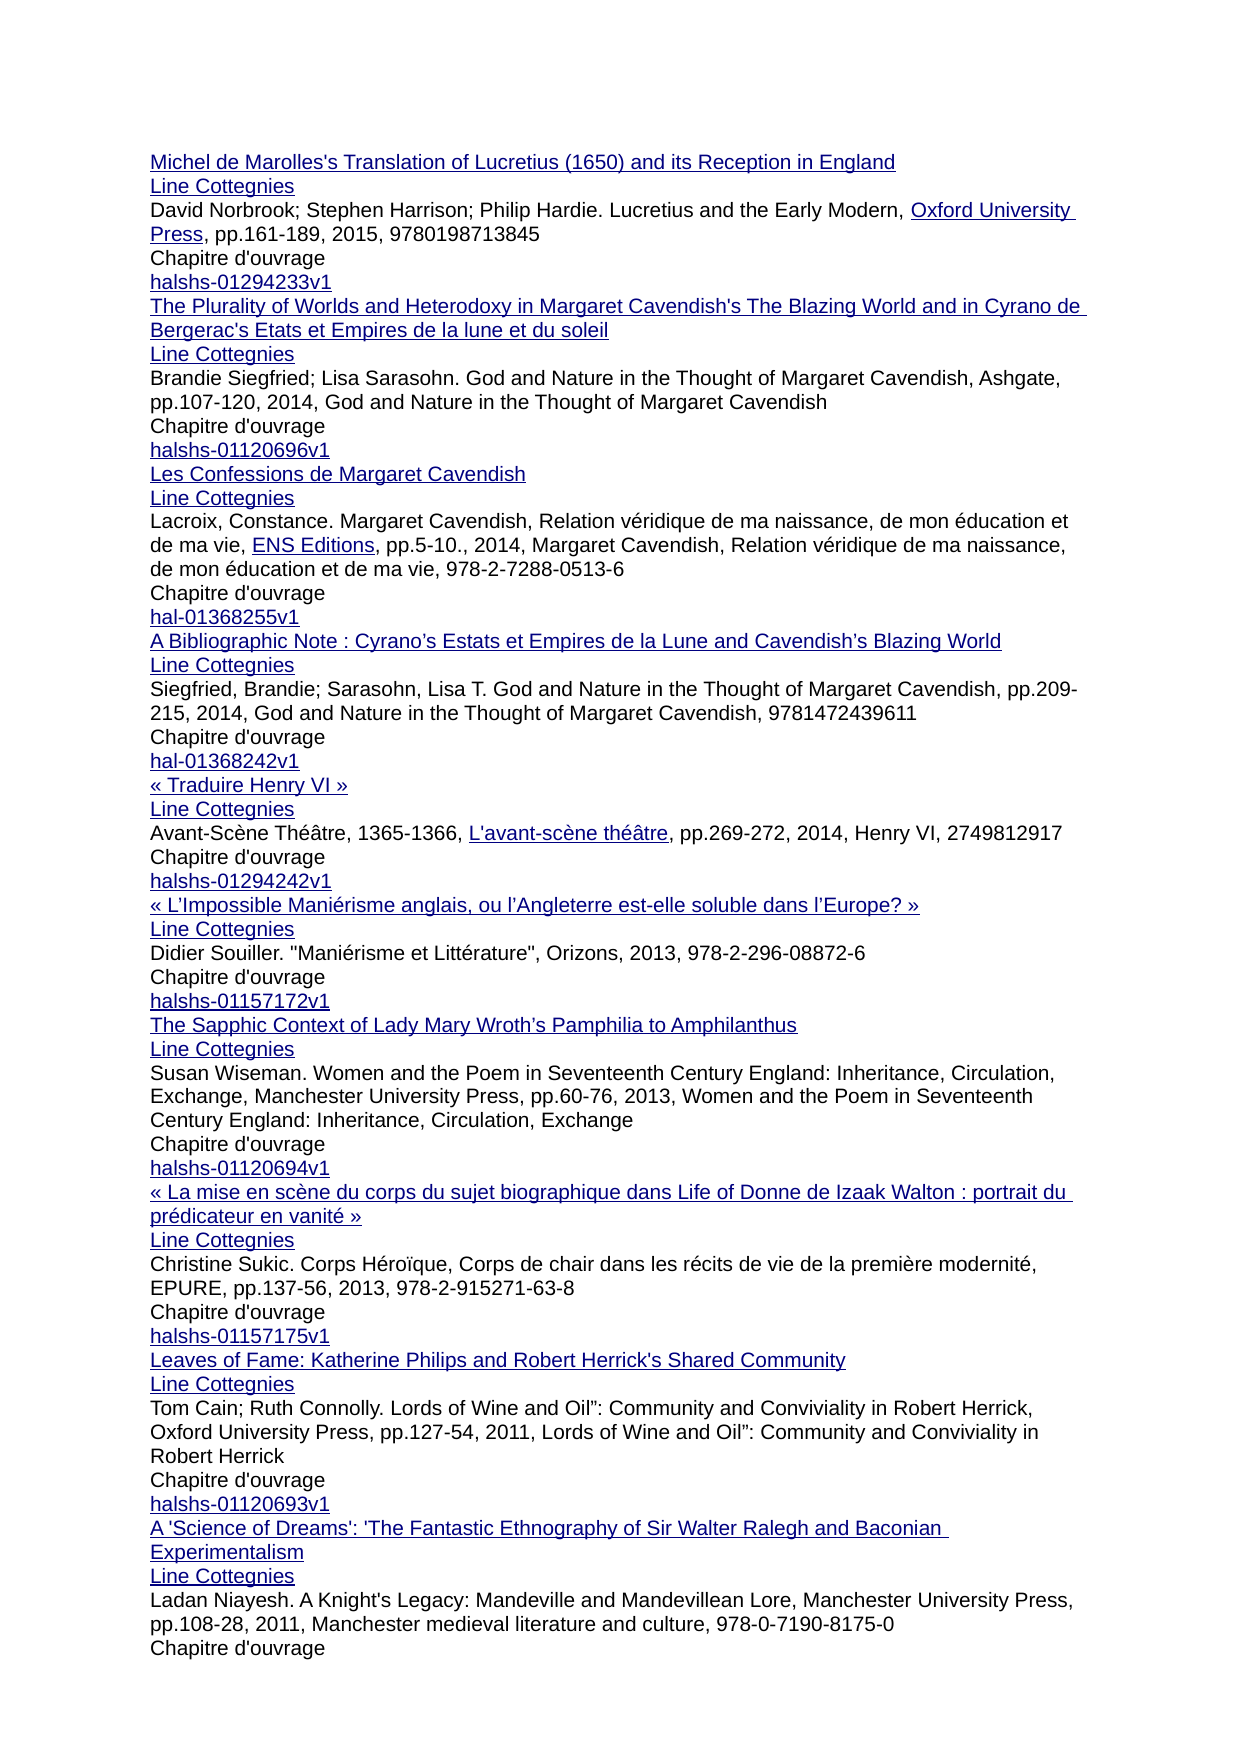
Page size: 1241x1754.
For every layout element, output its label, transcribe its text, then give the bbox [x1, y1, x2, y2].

table_cell Michel de Marolles's Translation of Lucretius (1650) and its Reception in England Line Cottegnies David Norbrook; Stephen Harrison; Philip Hardie. Lucretius and the Early Modern, Oxford University Press, pp.161-189, 2015, 9780198713845 Chapitre d'ouvrage halshs-01294233v1 [150, 150, 1090, 294]
table_cell « L’Impossible Maniérisme anglais, ou l’Angleterre est-elle soluble dans l’Europe? » Line Cottegnies Didier Souiller. "Maniérisme et Littérature", Orizons, 2013, 978-2-296-08872-6 Chapitre d'ouvrage halshs-01157172v1 [150, 893, 1090, 1012]
table_cell « Traduire Henry VI » Line Cottegnies Avant-Scène Théâtre, 1365-1366, L'avant-scène théâtre, pp.269-272, 2014, Henry VI, 2749812917 Chapitre d'ouvrage halshs-01294242v1 [150, 773, 1090, 893]
table_cell Les Confessions de Margaret Cavendish Line Cottegnies Lacroix, Constance. Margaret Cavendish, Relation véridique de ma naissance, de mon éducation et de ma vie, ENS Editions, pp.5-10., 2014, Margaret Cavendish, Relation véridique de ma naissance, de mon éducation et de ma vie, 978-2-7288-0513-6 Chapitre d'ouvrage hal-01368255v1 [150, 461, 1090, 629]
table_cell The Plurality of Worlds and Heterodoxy in Margaret Cavendish's The Blazing World and in Cyrano de Bergerac's Etats et Empires de la lune et du soleil Line Cottegnies Brandie Siegfried; Lisa Sarasohn. God and Nature in the Thought of Margaret Cavendish, Ashgate, pp.107-120, 2014, God and Nature in the Thought of Margaret Cavendish Chapitre d'ouvrage halshs-01120696v1 [150, 294, 1090, 461]
table_cell Leaves of Fame: Katherine Philips and Robert Herrick's Shared Community Line Cottegnies Tom Cain; Ruth Connolly. Lords of Wine and Oil”: Community and Conviviality in Robert Herrick, Oxford University Press, pp.127-54, 2011, Lords of Wine and Oil”: Community and Conviviality in Robert Herrick Chapitre d'ouvrage halshs-01120693v1 [150, 1348, 1090, 1516]
table_cell The Sapphic Context of Lady Mary Wroth’s Pamphilia to Amphilanthus Line Cottegnies Susan Wiseman. Women and the Poem in Seventeenth Century England: Inheritance, Circulation, Exchange, Manchester University Press, pp.60-76, 2013, Women and the Poem in Seventeenth Century England: Inheritance, Circulation, Exchange Chapitre d'ouvrage halshs-01120694v1 [150, 1013, 1090, 1180]
table_cell A Bibliographic Note : Cyrano’s Estats et Empires de la Lune and Cavendish’s Blazing World Line Cottegnies Siegfried, Brandie; Sarasohn, Lisa T. God and Nature in the Thought of Margaret Cavendish, pp.209-215, 2014, God and Nature in the Thought of Margaret Cavendish, 9781472439611 Chapitre d'ouvrage hal-01368242v1 [150, 629, 1090, 773]
table_cell A 'Science of Dreams': 'The Fantastic Ethnography of Sir Walter Ralegh and Baconian Experimentalism Line Cottegnies Ladan Niayesh. A Knight's Legacy: Mandeville and Mandevillean Lore, Manchester University Press, pp.108-28, 2011, Manchester medieval literature and culture, 978-0-7190-8175-0 Chapitre d'ouvrage [150, 1516, 1090, 1659]
table_cell « La mise en scène du corps du sujet biographique dans Life of Donne de Izaak Walton : portrait du prédicateur en vanité » Line Cottegnies Christine Sukic. Corps Héroïque, Corps de chair dans les récits de vie de la première modernité, EPURE, pp.137-56, 2013, 978-2-915271-63-8 Chapitre d'ouvrage halshs-01157175v1 [150, 1180, 1090, 1348]
